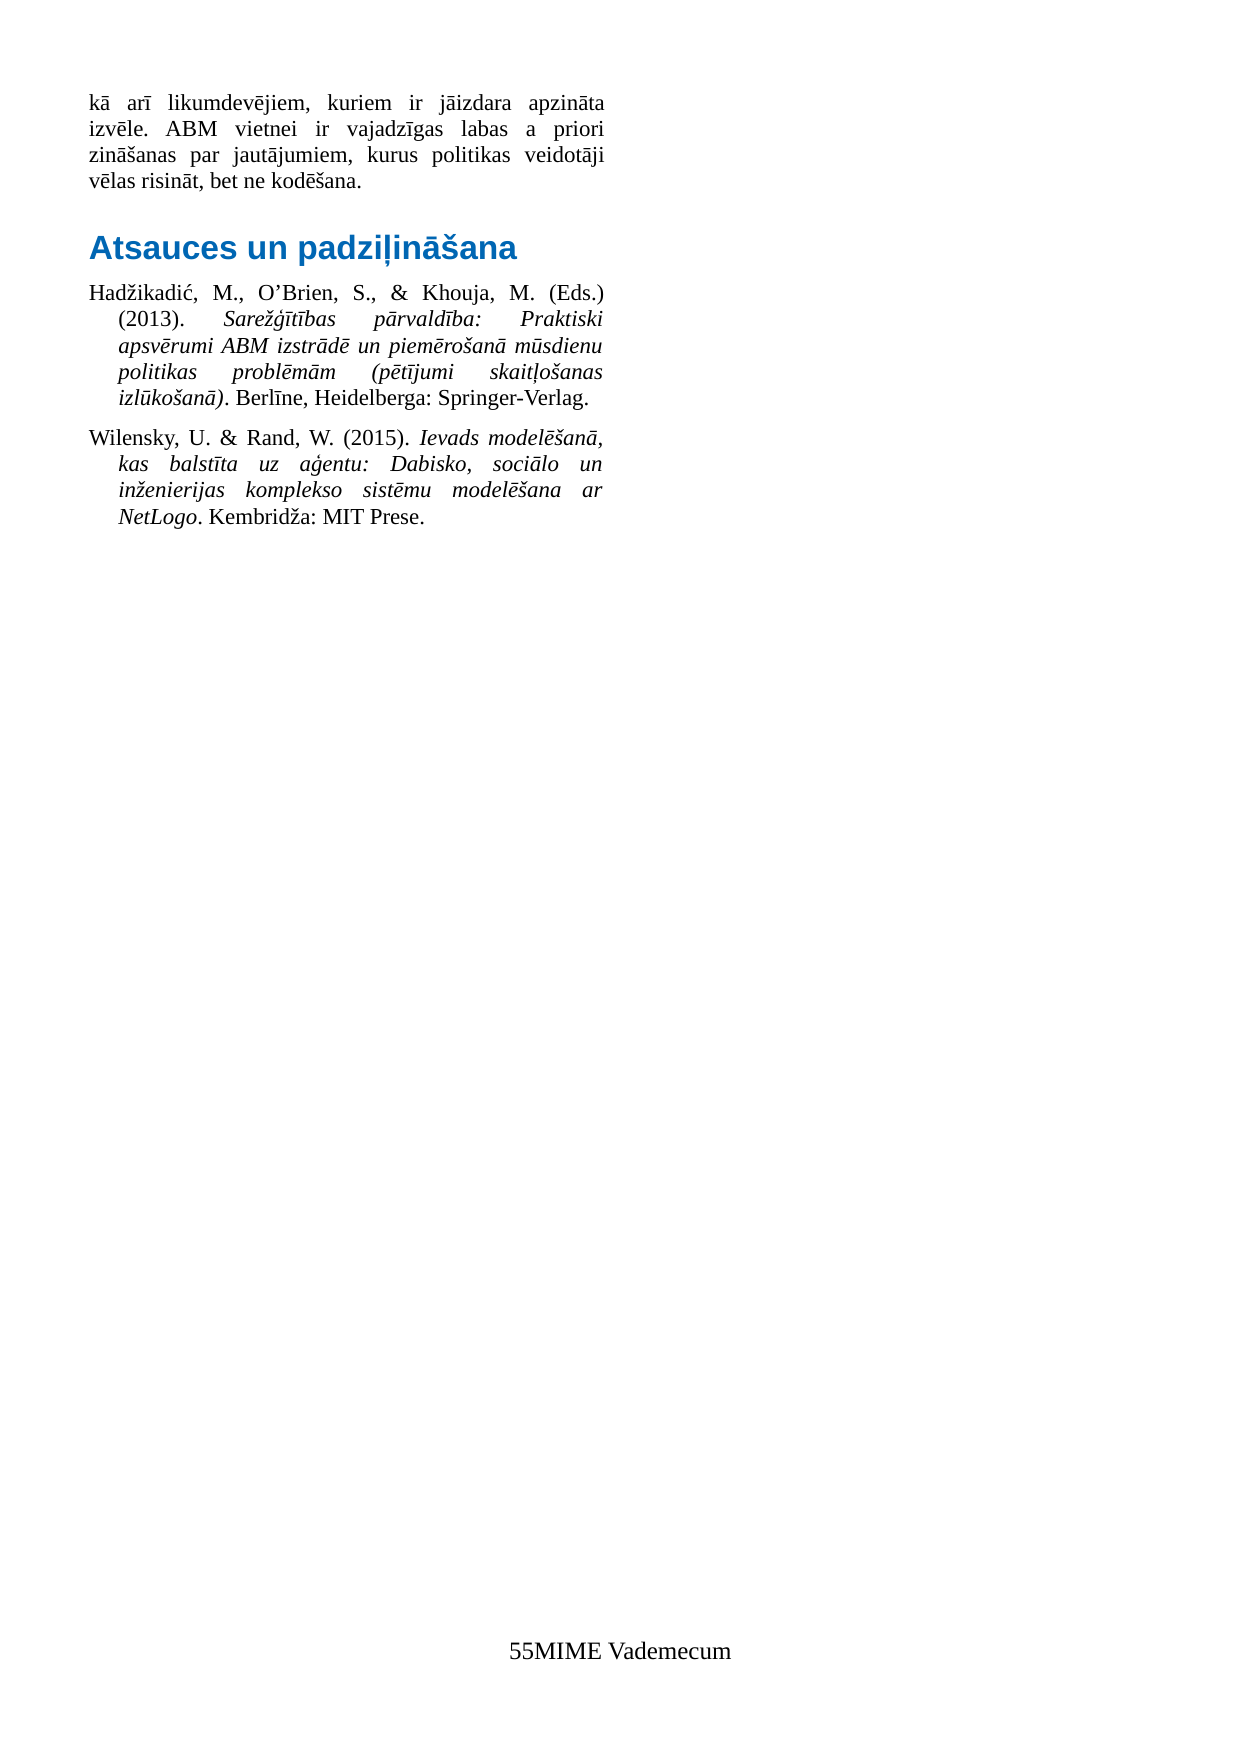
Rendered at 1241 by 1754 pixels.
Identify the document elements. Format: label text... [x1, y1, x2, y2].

text Wilensky, U. & Rand, W. (2015). Ievads modelēšanā, kas balstīta uz aģentu: Dabisko, sociālo un inženierijas komplekso sistēmu modelēšana ar NetLogo. Kembridža: MIT Prese. [88, 424, 605, 529]
text Hadžikadić, M., O’Brien, S., & Khouja, M. (Eds.) (2013). Sarežģītības pārvaldība: Praktiski apsvērumi ABM izstrādē un piemērošanā mūsdienu politikas problēmām (pētījumi skaitļošanas izlūkošanā). Berlīne, Heidelberga: Springer-Verlag. [88, 279, 605, 411]
subtitle Atsauces un padziļināšana [88, 228, 605, 266]
text kā arī likumdevējiem, kuriem ir jāizdara apzināta izvēle. ABM vietnei ir vajadzīgas labas a priori zināšanas par jautājumiem, kurus politikas veidotāji vēlas risināt, bet ne kodēšana. [88, 88, 605, 194]
